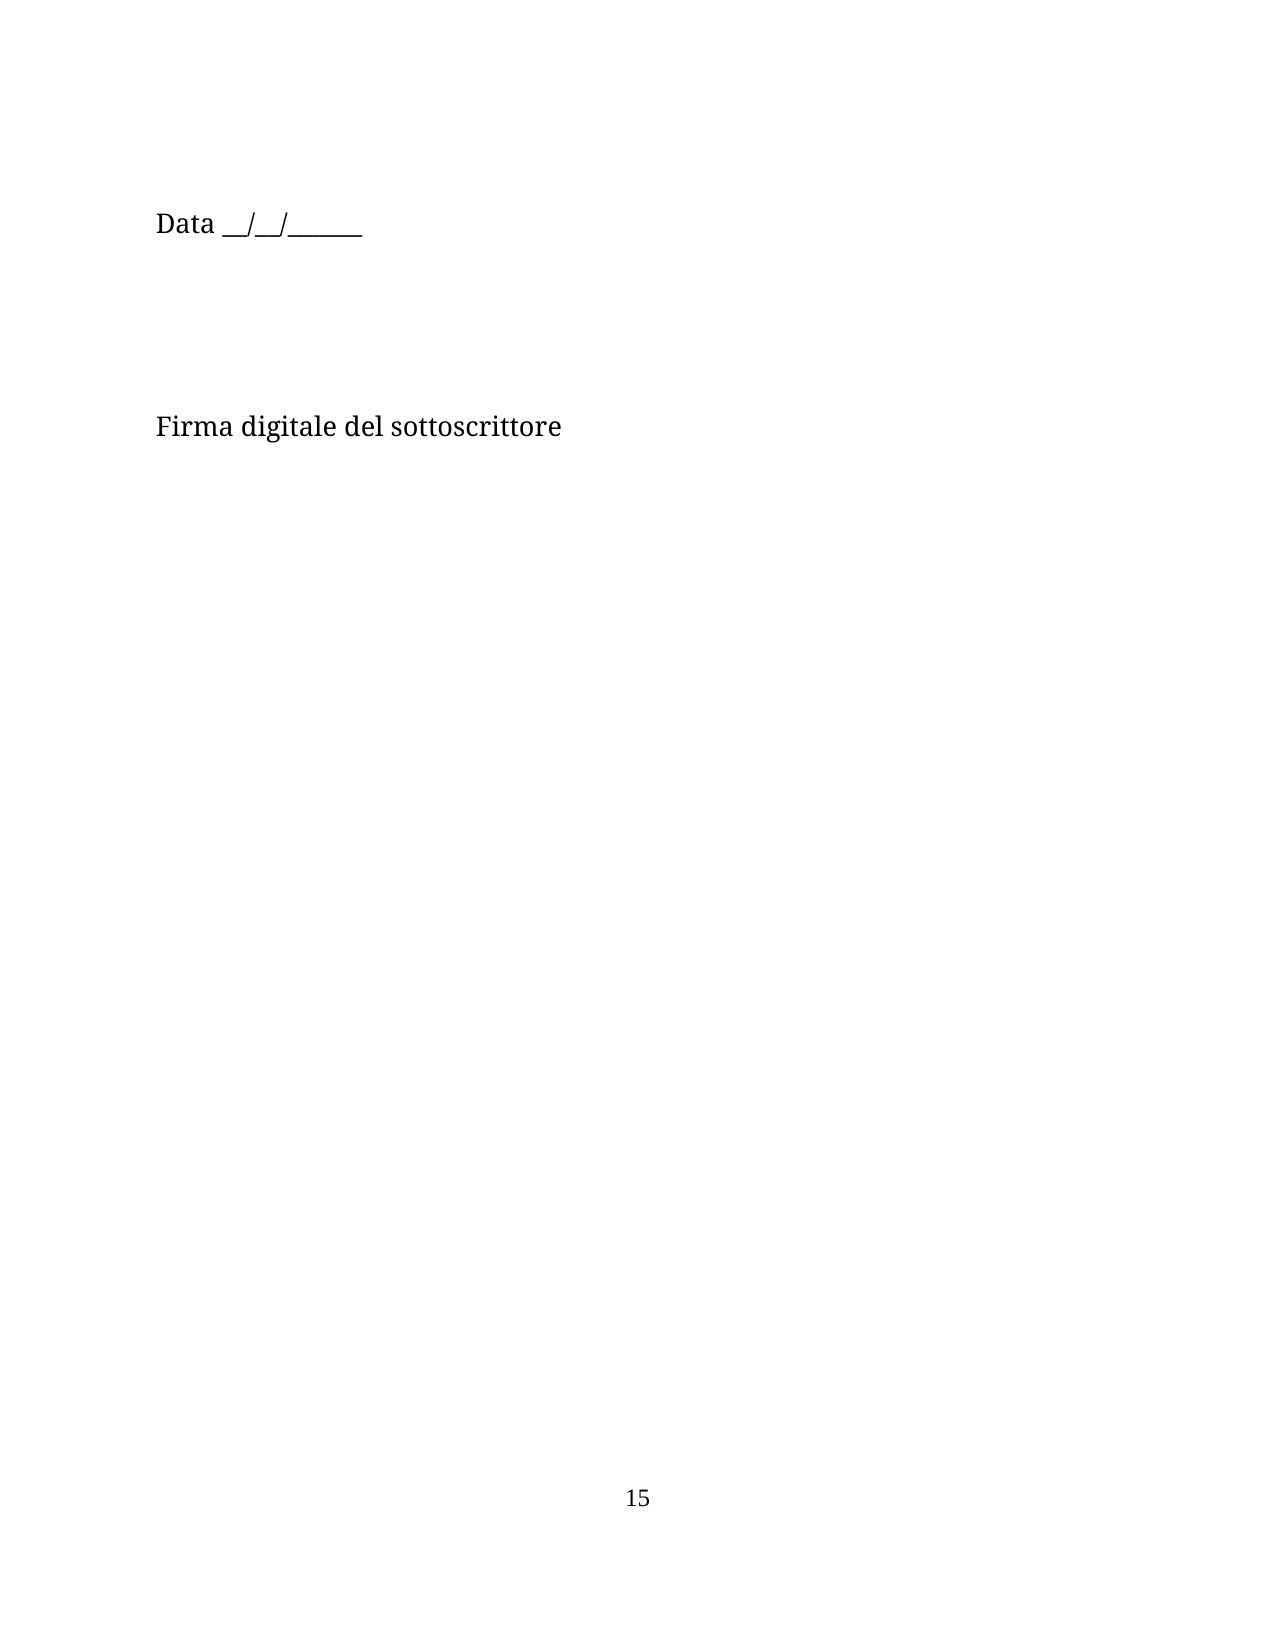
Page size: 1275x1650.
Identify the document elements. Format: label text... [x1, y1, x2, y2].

text Data __/__/______ [118, 204, 1157, 241]
text Firma digitale del sottoscrittore [118, 408, 1157, 445]
